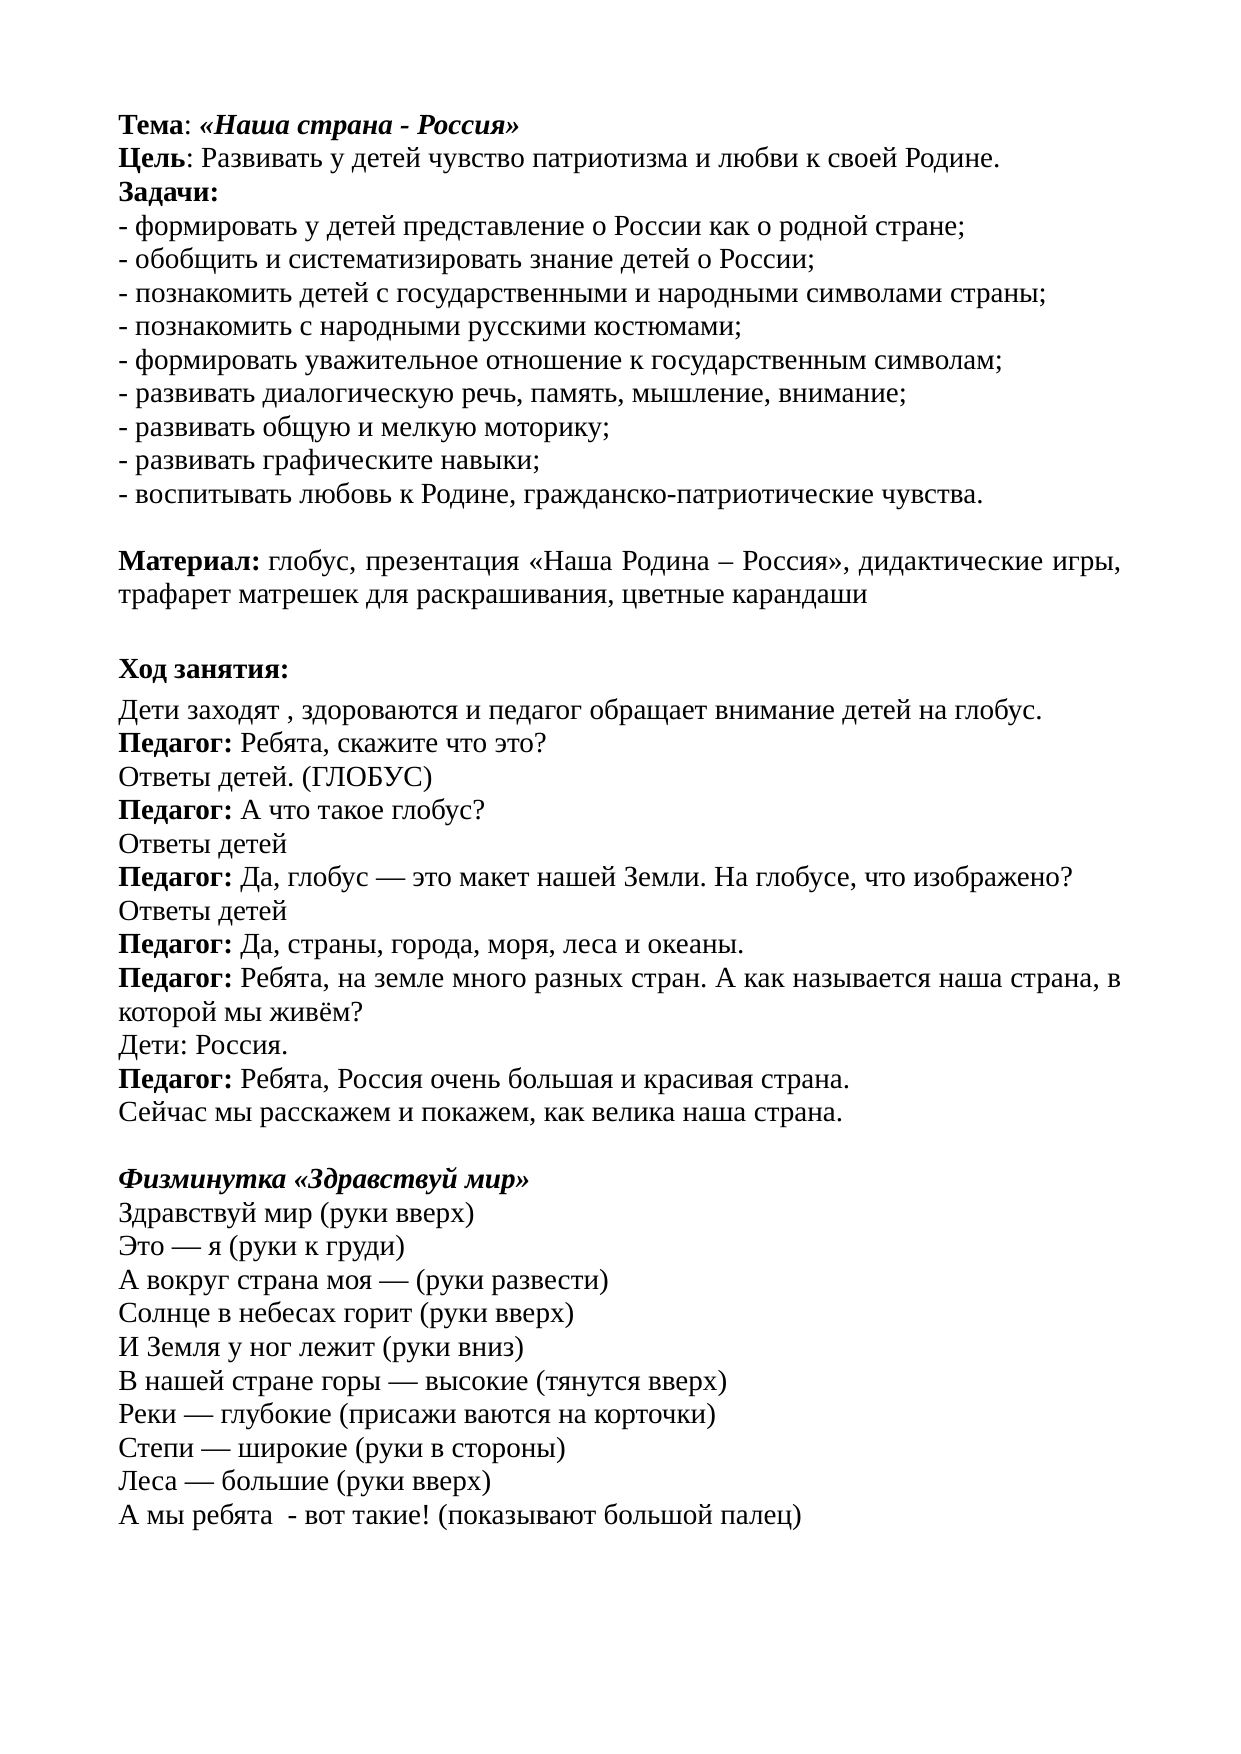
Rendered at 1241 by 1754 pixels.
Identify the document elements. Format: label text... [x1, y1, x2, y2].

list - познакомить с народными русскими костюмами; [118, 308, 1122, 342]
text Реки — глубокие (присажи ваются на корточки) [118, 1396, 1122, 1430]
list - обобщить и систематизировать знание детей о России; [118, 241, 1122, 275]
text Педагог: А что такое глобус? [118, 792, 1122, 826]
text Дети заходят , здороваются и педагог обращает внимание детей на глобус. [118, 692, 1122, 725]
text Физминутка «Здравствуй мир» [118, 1161, 1122, 1195]
text Педагог: Да, страны, города, моря, леса и океаны. [118, 927, 1122, 960]
list - формировать у детей представление о России как о родной стране; [118, 208, 1122, 241]
text А мы ребята - вот такие! (показывают большой палец) [118, 1497, 1122, 1530]
text А вокруг страна моя — (руки развести) [118, 1262, 1122, 1296]
text Материал: глобус, презентация «Наша Родина – Россия», дидактические игры, трафарет матрешек для раскрашивания, цветные карандаши [118, 543, 1122, 610]
text Ответы детей [118, 893, 1122, 927]
list - формировать уважительное отношение к государственным символам; [118, 342, 1122, 375]
text В нашей стране горы — высокие (тянутся вверх) [118, 1363, 1122, 1396]
text Дети: Россия. [118, 1027, 1122, 1061]
text И Земля у ног лежит (руки вниз) [118, 1329, 1122, 1363]
text Сейчас мы расскажем и покажем, как велика наша страна. [118, 1094, 1122, 1128]
list - развивать общую и мелкую моторику; [118, 409, 1122, 442]
text Леса — большие (руки вверх) [118, 1463, 1122, 1497]
list - воспитывать любовь к Родине, гражданско-патриотические чувства. [118, 476, 1122, 509]
subtitle Ход занятия: [118, 651, 1122, 684]
text Цель: Развивать у детей чувство патриотизма и любви к своей Родине. [118, 141, 1122, 174]
text Солнце в небесах горит (руки вверх) [118, 1296, 1122, 1329]
list - развивать диалогическую речь, память, мышление, внимание; [118, 375, 1122, 409]
list - развивать графическите навыки; [118, 442, 1122, 476]
text Здравствуй мир (руки вверх) [118, 1195, 1122, 1228]
text Степи — широкие (руки в стороны) [118, 1430, 1122, 1463]
text Задачи: [118, 174, 1122, 208]
text Педагог: Ребята, на земле много разных стран. А как называется наша страна, в которой мы живём? [118, 960, 1122, 1027]
text Педагог: Ребята, Россия очень большая и красивая страна. [118, 1061, 1122, 1094]
text Тема: «Наша страна - Россия» [118, 107, 1122, 141]
text Педагог: Да, глобус — это макет нашей Земли. На глобусе, что изображено? [118, 859, 1122, 893]
text Это — я (руки к груди) [118, 1228, 1122, 1262]
text Ответы детей. (ГЛОБУС) [118, 759, 1122, 792]
text Педагог: Ребята, скажите что это? [118, 725, 1122, 759]
text Ответы детей [118, 826, 1122, 859]
list - познакомить детей с государственными и народными символами страны; [118, 275, 1122, 308]
